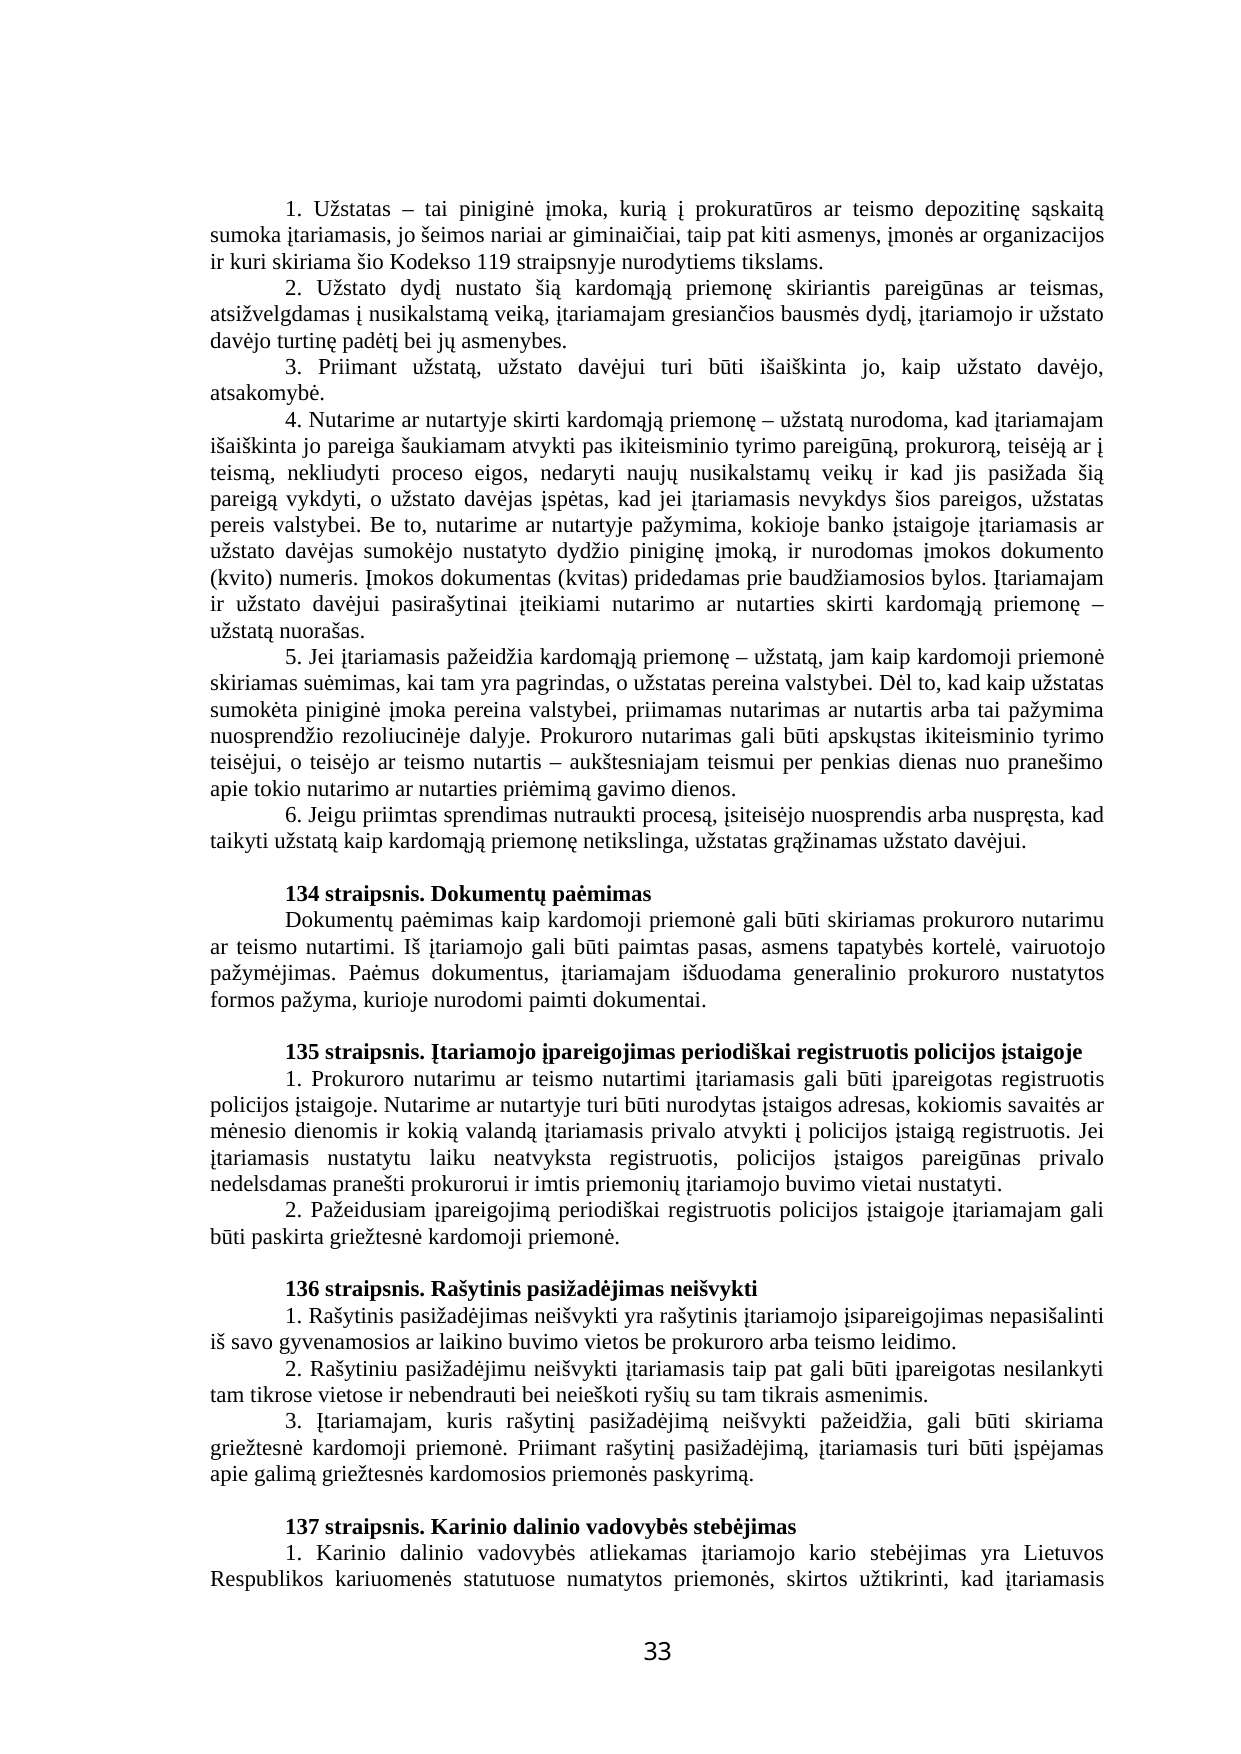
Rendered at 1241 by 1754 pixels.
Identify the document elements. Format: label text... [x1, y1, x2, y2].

text 136 straipsnis. Rašytinis pasižadėjimas neišvykti [210, 1276, 1106, 1302]
text 2. Užstato dydį nustato šią kardomąją priemonę skiriantis pareigūnas ar teismas, atsižvelgdamas į nusikalstamą veiką, įtariamajam gresiančios bausmės dydį, įtariamojo ir užstato davėjo turtinę padėtį bei jų asmenybes. [210, 274, 1106, 353]
text 2. Rašytiniu pasižadėjimu neišvykti įtariamasis taip pat gali būti įpareigotas nesilankyti tam tikrose vietose ir nebendrauti bei neieškoti ryšių su tam tikrais asmenimis. [210, 1354, 1106, 1407]
text 1. Karinio dalinio vadovybės atliekamas įtariamojo kario stebėjimas yra Lietuvos Respublikos kariuomenės statutuose numatytos priemonės, skirtos užtikrinti, kad įtariamasis [210, 1539, 1106, 1592]
text 4. Nutarime ar nutartyje skirti kardomąją priemonę – užstatą nurodoma, kad įtariamajam išaiškinta jo pareiga šaukiamam atvykti pas ikiteisminio tyrimo pareigūną, prokurorą, teisėją ar į teismą, nekliudyti proceso eigos, nedaryti naujų nusikalstamų veikų ir kad jis pasižada šią pareigą vykdyti, o užstato davėjas įspėtas, kad jei įtariamasis nevykdys šios pareigos, užstatas pereis valstybei. Be to, nutarime ar nutartyje pažymima, kokioje banko įstaigoje įtariamasis ar užstato davėjas sumokėjo nustatyto dydžio piniginę įmoką, ir nurodomas įmokos dokumento (kvito) numeris. Įmokos dokumentas (kvitas) pridedamas prie baudžiamosios bylos. Įtariamajam ir užstato davėjui pasirašytinai įteikiami nutarimo ar nutarties skirti kardomąją priemonę – užstatą nuorašas. [210, 406, 1106, 643]
text 6. Jeigu priimtas sprendimas nutraukti procesą, įsiteisėjo nuosprendis arba nuspręsta, kad taikyti užstatą kaip kardomąją priemonę netikslinga, užstatas grąžinamas užstato davėjui. [210, 801, 1106, 854]
text 1. Rašytinis pasižadėjimas neišvykti yra rašytinis įtariamojo įsipareigojimas nepasišalinti iš savo gyvenamosios ar laikino buvimo vietos be prokuroro arba teismo leidimo. [210, 1302, 1106, 1354]
text 134 straipsnis. Dokumentų paėmimas [210, 880, 1106, 907]
text 135 straipsnis. Įtariamojo įpareigojimas periodiškai registruotis policijos įstaigoje [285, 1038, 1106, 1065]
text 137 straipsnis. Karinio dalinio vadovybės stebėjimas [210, 1513, 1106, 1539]
text Dokumentų paėmimas kaip kardomoji priemonė gali būti skiriamas prokuroro nutarimu ar teismo nutartimi. Iš įtariamojo gali būti paimtas pasas, asmens tapatybės kortelė, vairuotojo pažymėjimas. Paėmus dokumentus, įtariamajam išduodama generalinio prokuroro nustatytos formos pažyma, kurioje nurodomi paimti dokumentai. [210, 907, 1106, 1012]
text 2. Pažeidusiam įpareigojimą periodiškai registruotis policijos įstaigoje įtariamajam gali būti paskirta griežtesnė kardomoji priemonė. [210, 1196, 1106, 1249]
text 5. Jei įtariamasis pažeidžia kardomąją priemonę – užstatą, jam kaip kardomoji priemonė skiriamas suėmimas, kai tam yra pagrindas, o užstatas pereina valstybei. Dėl to, kad kaip užstatas sumokėta piniginė įmoka pereina valstybei, priimamas nutarimas ar nutartis arba tai pažymima nuosprendžio rezoliucinėje dalyje. Prokuroro nutarimas gali būti apskųstas ikiteisminio tyrimo teisėjui, o teisėjo ar teismo nutartis – aukštesniajam teismui per penkias dienas nuo pranešimo apie tokio nutarimo ar nutarties priėmimą gavimo dienos. [210, 643, 1106, 801]
text 3. Priimant užstatą, užstato davėjui turi būti išaiškinta jo, kaip užstato davėjo, atsakomybė. [210, 353, 1106, 406]
text 3. Įtariamajam, kuris rašytinį pasižadėjimą neišvykti pažeidžia, gali būti skiriama griežtesnė kardomoji priemonė. Priimant rašytinį pasižadėjimą, įtariamasis turi būti įspėjamas apie galimą griežtesnės kardomosios priemonės paskyrimą. [210, 1407, 1106, 1486]
text 1. Užstatas – tai piniginė įmoka, kurią į prokuratūros ar teismo depozitinę sąskaitą sumoka įtariamasis, jo šeimos nariai ar giminaičiai, taip pat kiti asmenys, įmonės ar organizacijos ir kuri skiriama šio Kodekso 119 straipsnyje nurodytiems tikslams. [210, 195, 1106, 274]
text 1. Prokuroro nutarimu ar teismo nutartimi įtariamasis gali būti įpareigotas registruotis policijos įstaigoje. Nutarime ar nutartyje turi būti nurodytas įstaigos adresas, kokiomis savaitės ar mėnesio dienomis ir kokią valandą įtariamasis privalo atvykti į policijos įstaigą registruotis. Jei įtariamasis nustatytu laiku neatvyksta registruotis, policijos įstaigos pareigūnas privalo nedelsdamas pranešti prokurorui ir imtis priemonių įtariamojo buvimo vietai nustatyti. [210, 1065, 1106, 1196]
